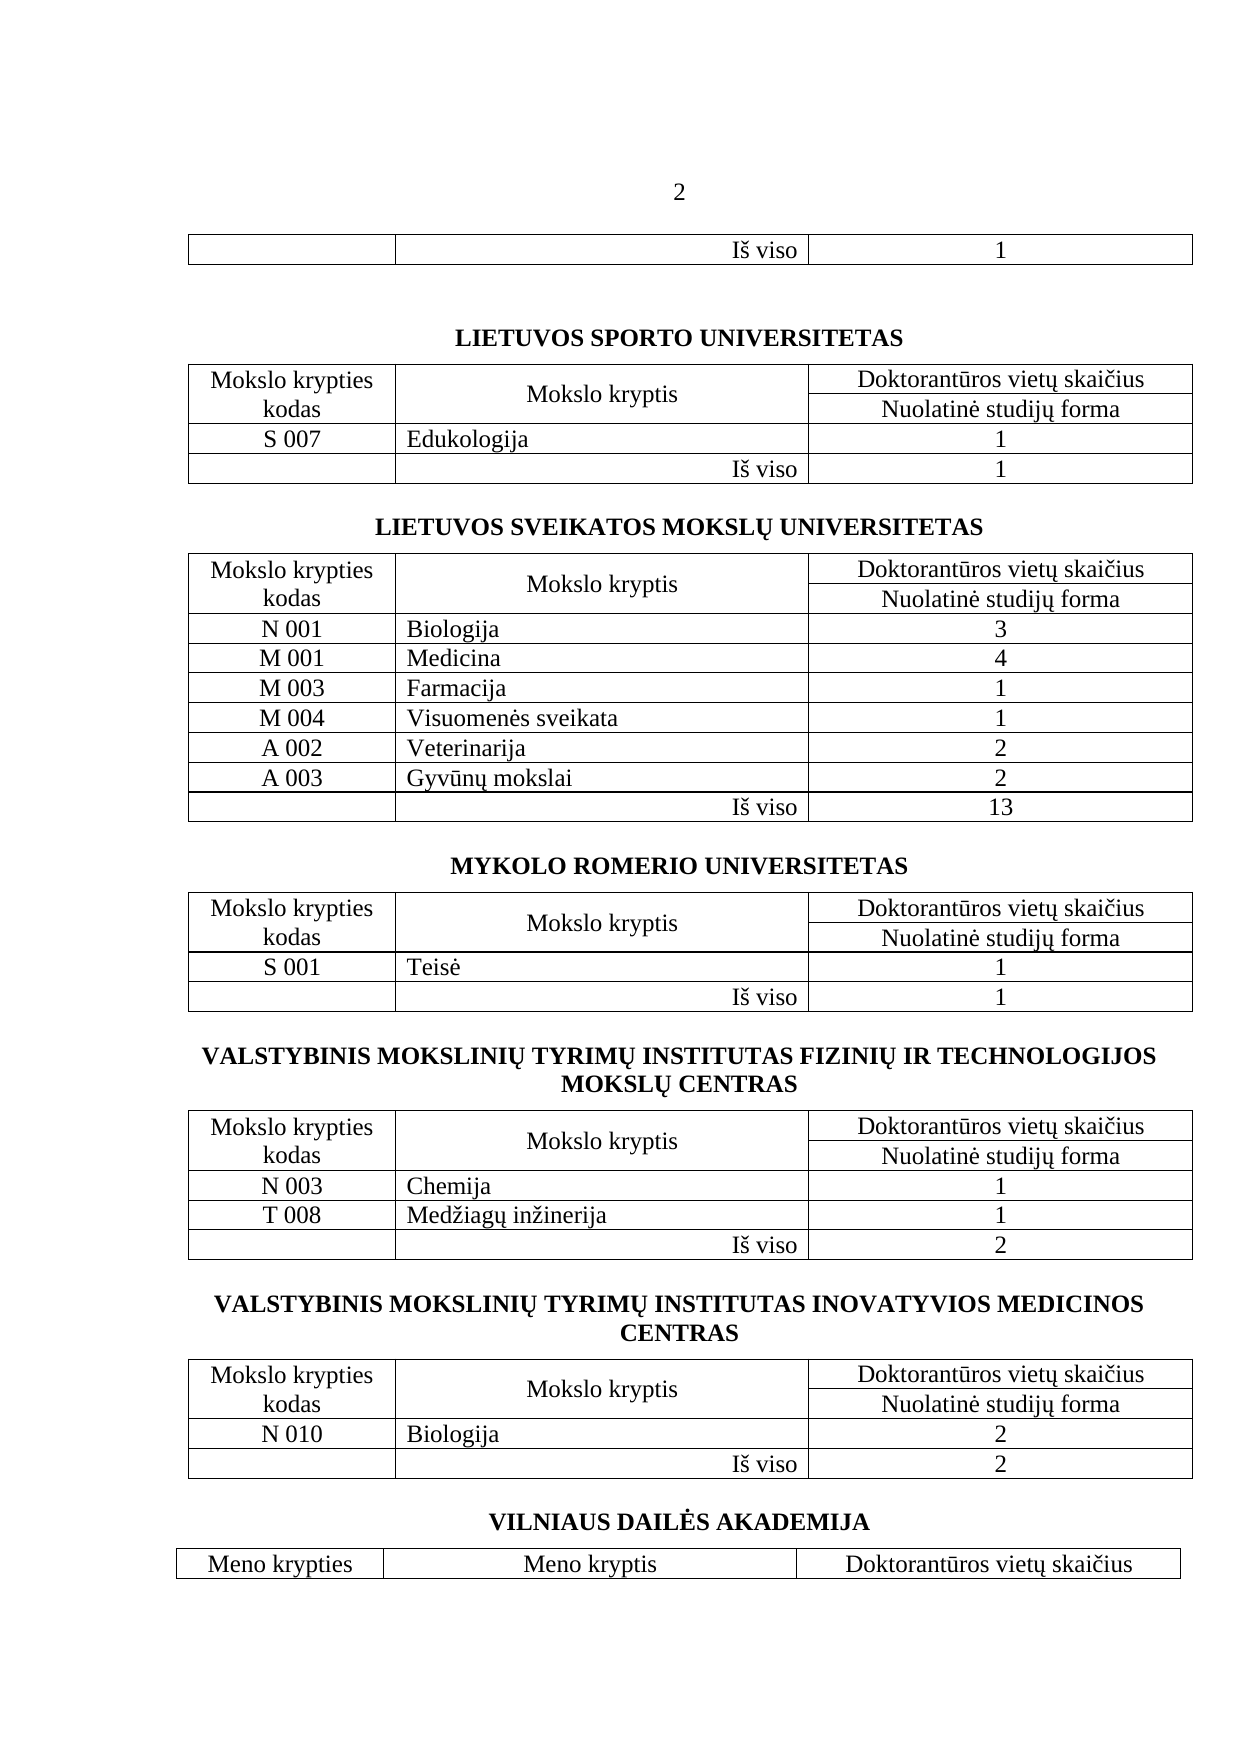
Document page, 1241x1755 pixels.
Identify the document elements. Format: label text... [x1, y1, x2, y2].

table_header Meno krypties [177, 1549, 383, 1578]
table_cell 4 [809, 644, 1192, 672]
table_cell Visuomenės sveikata [396, 703, 808, 732]
table_header Doktorantūros vietų skaičius [809, 1360, 1192, 1388]
table_cell Nuolatinė studijų forma [809, 394, 1192, 423]
table_cell N 010 [189, 1419, 395, 1448]
table_cell N 003 [189, 1171, 395, 1199]
table_cell Iš viso [396, 1230, 808, 1259]
table_cell 2 [809, 1449, 1192, 1478]
table_cell 1 [809, 953, 1192, 981]
table_cell 1 [809, 1201, 1192, 1229]
table_cell Iš viso [396, 235, 808, 264]
table_cell 2 [809, 1419, 1192, 1448]
table_cell 1 [809, 673, 1192, 702]
table_header Mokslo kryptis [396, 893, 808, 951]
table_header Mokslo krypties kodas [189, 893, 395, 951]
table_cell Biologija [396, 1419, 808, 1448]
table_cell Teisė [396, 953, 808, 981]
table_cell 1 [809, 1171, 1192, 1199]
table_header Mokslo krypties kodas [189, 365, 395, 423]
table_cell 2 [809, 1230, 1192, 1259]
table_cell Iš viso [396, 1449, 808, 1478]
table_header Mokslo kryptis [396, 365, 808, 423]
text VILNIAUS DAILĖS AKADEMIJA [177, 1507, 1181, 1536]
text LIETUVOS SVEIKATOS MOKSLŲ UNIVERSITETAS [177, 512, 1181, 541]
table_cell [189, 1230, 395, 1259]
table_cell M 003 [189, 673, 395, 702]
table_header Doktorantūros vietų skaičius [809, 365, 1192, 393]
table_cell N 001 [189, 614, 395, 642]
table_cell Iš viso [396, 793, 808, 821]
table_header Doktorantūros vietų skaičius [809, 893, 1192, 922]
table_header Mokslo krypties kodas [189, 554, 395, 613]
text VALSTYBINIS MOKSLINIŲ TYRIMŲ INSTITUTAS INOVATYVIOS MEDICINOS CENTRAS [177, 1289, 1181, 1346]
table_header Mokslo kryptis [396, 1111, 808, 1170]
table_header Mokslo kryptis [396, 554, 808, 613]
table_cell 13 [809, 793, 1192, 821]
table_cell [189, 982, 395, 1011]
table_cell [189, 1449, 395, 1478]
table_cell [189, 235, 395, 264]
table_header Doktorantūros vietų skaičius [809, 554, 1192, 583]
table_header Meno kryptis [384, 1549, 796, 1578]
table_cell T 008 [189, 1201, 395, 1229]
text LIETUVOS SPORTO UNIVERSITETAS [177, 323, 1181, 351]
text MYKOLO ROMERIO UNIVERSITETAS [177, 851, 1181, 880]
table_cell Nuolatinė studijų forma [809, 1141, 1192, 1170]
table_cell Medžiagų inžinerija [396, 1201, 808, 1229]
table_cell 1 [809, 982, 1192, 1011]
table_cell S 007 [189, 424, 395, 453]
table_cell [189, 793, 395, 821]
table_cell 1 [809, 424, 1192, 453]
table_header Mokslo kryptis [396, 1360, 808, 1418]
table_cell 1 [809, 235, 1192, 264]
table_cell Medicina [396, 644, 808, 672]
table_cell A 003 [189, 763, 395, 791]
table_header Doktorantūros vietų skaičius [809, 1111, 1192, 1140]
table_cell 3 [809, 614, 1192, 642]
table_cell Nuolatinė studijų forma [809, 1389, 1192, 1418]
text VALSTYBINIS MOKSLINIŲ TYRIMŲ INSTITUTAS FIZINIŲ IR TECHNOLOGIJOS MOKSLŲ CENTRAS [177, 1041, 1181, 1098]
table_cell Nuolatinė studijų forma [809, 923, 1192, 951]
table_cell Gyvūnų mokslai [396, 763, 808, 791]
table_cell [189, 454, 395, 483]
table_cell 2 [809, 763, 1192, 791]
table_cell Nuolatinė studijų forma [809, 584, 1192, 613]
table_cell Biologija [396, 614, 808, 642]
table_cell 2 [809, 733, 1192, 762]
table_cell S 001 [189, 953, 395, 981]
table_cell Iš viso [396, 982, 808, 1011]
table_cell 1 [809, 454, 1192, 483]
table_cell Edukologija [396, 424, 808, 453]
table_cell Farmacija [396, 673, 808, 702]
table_cell Veterinarija [396, 733, 808, 762]
table_header Mokslo krypties kodas [189, 1111, 395, 1170]
table_header Mokslo krypties kodas [189, 1360, 395, 1418]
table_cell Chemija [396, 1171, 808, 1199]
table_cell M 004 [189, 703, 395, 732]
table_cell A 002 [189, 733, 395, 762]
table_cell Iš viso [396, 454, 808, 483]
table_header Doktorantūros vietų skaičius [797, 1549, 1180, 1578]
table_cell 1 [809, 703, 1192, 732]
table_cell M 001 [189, 644, 395, 672]
